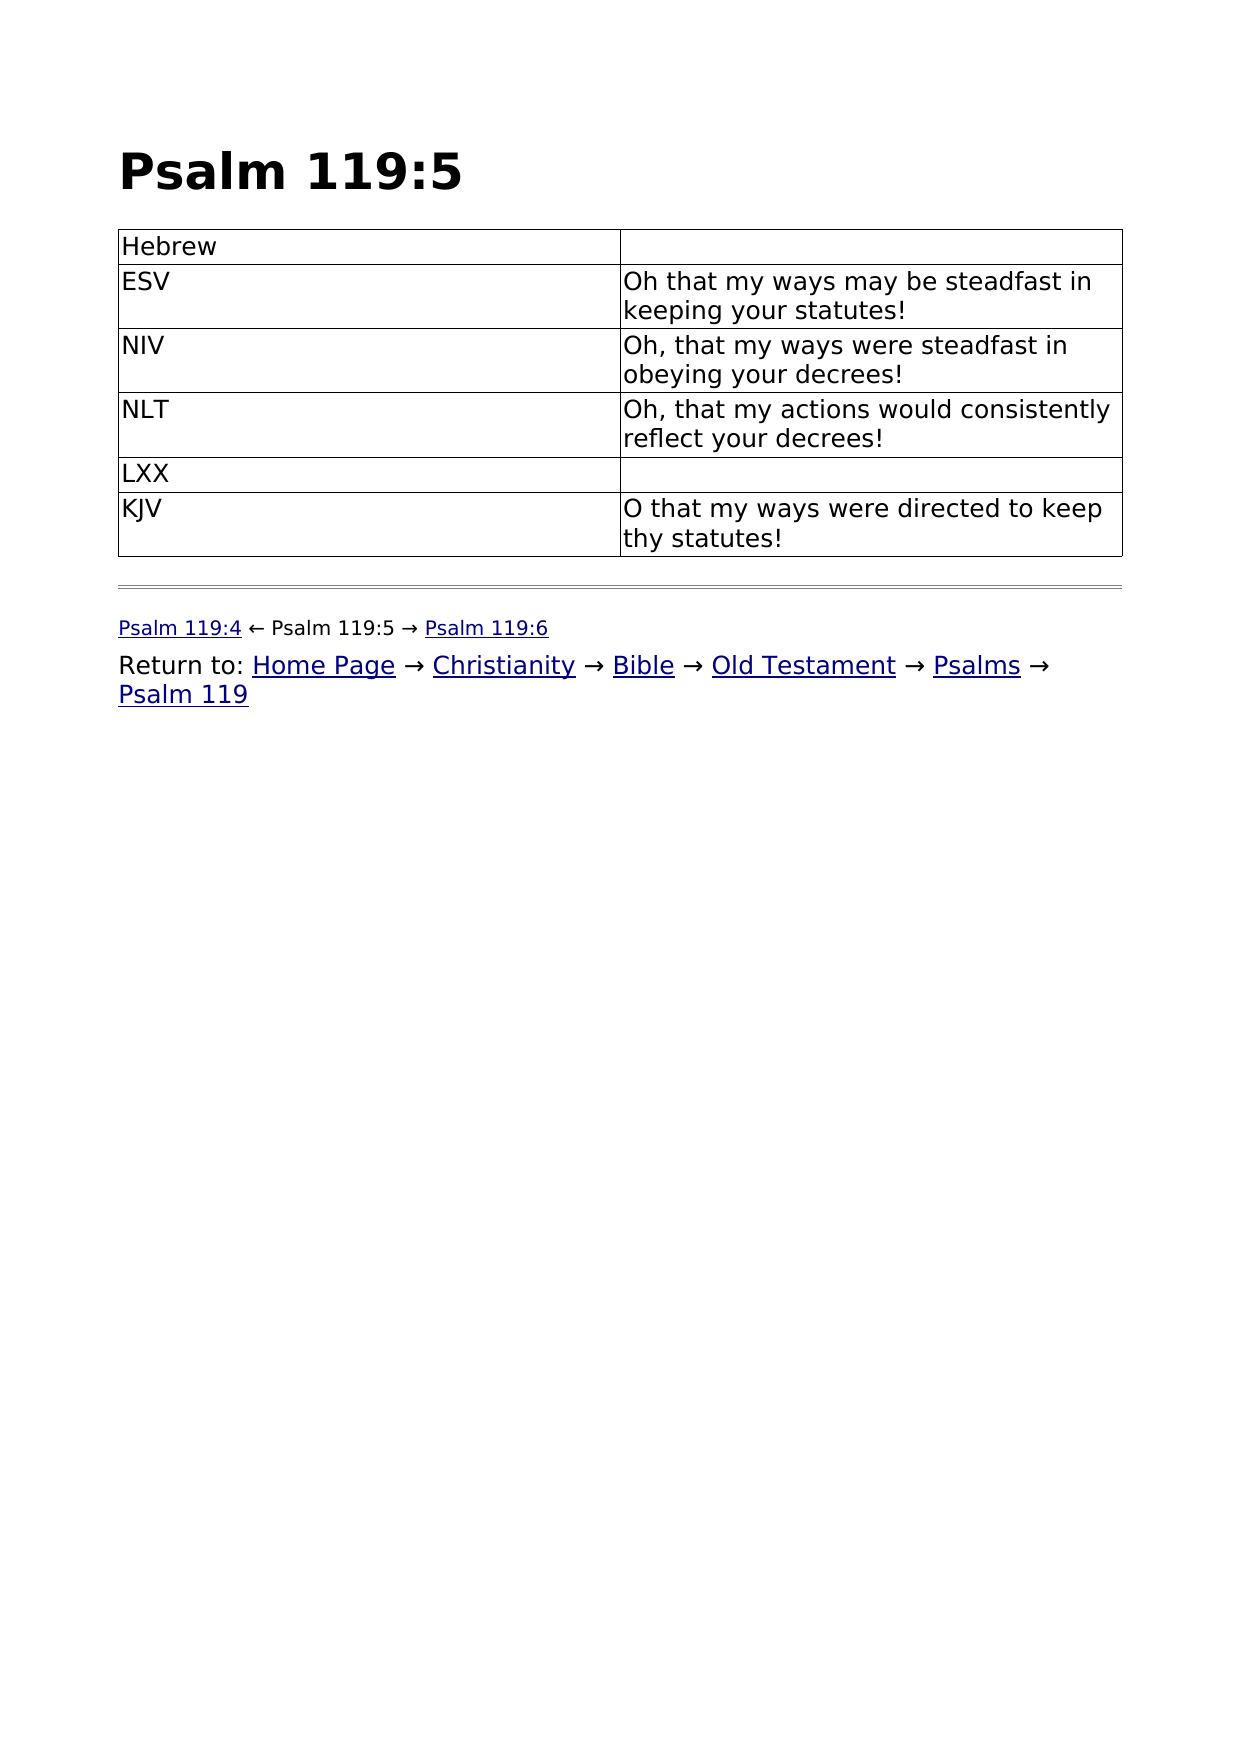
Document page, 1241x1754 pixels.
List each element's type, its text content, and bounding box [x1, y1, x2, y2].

text Psalm 119:4 ← Psalm 119:5 → Psalm 119:6 [118, 617, 1122, 651]
table_cell O that my ways were directed to keep thy statutes! [621, 493, 1122, 556]
table_header [621, 230, 1122, 264]
table_cell KJV [119, 493, 620, 556]
table_cell Oh, that my ways were steadfast in obeying your decrees! [621, 329, 1122, 392]
table_cell NLT [119, 393, 620, 457]
table_cell NIV [119, 329, 620, 392]
text Return to: Home Page → Christianity → Bible → Old Testament → Psalms → Psalm 119 [118, 651, 1122, 709]
table_cell Oh, that my actions would consistently reflect your decrees! [621, 393, 1122, 457]
subtitle Psalm 119:5 [118, 143, 1122, 201]
table_header Hebrew [119, 230, 620, 264]
table_cell [621, 458, 1122, 492]
table_cell ESV [119, 265, 620, 328]
table_cell LXX [119, 458, 620, 492]
table_cell Oh that my ways may be steadfast in keeping your statutes! [621, 265, 1122, 328]
